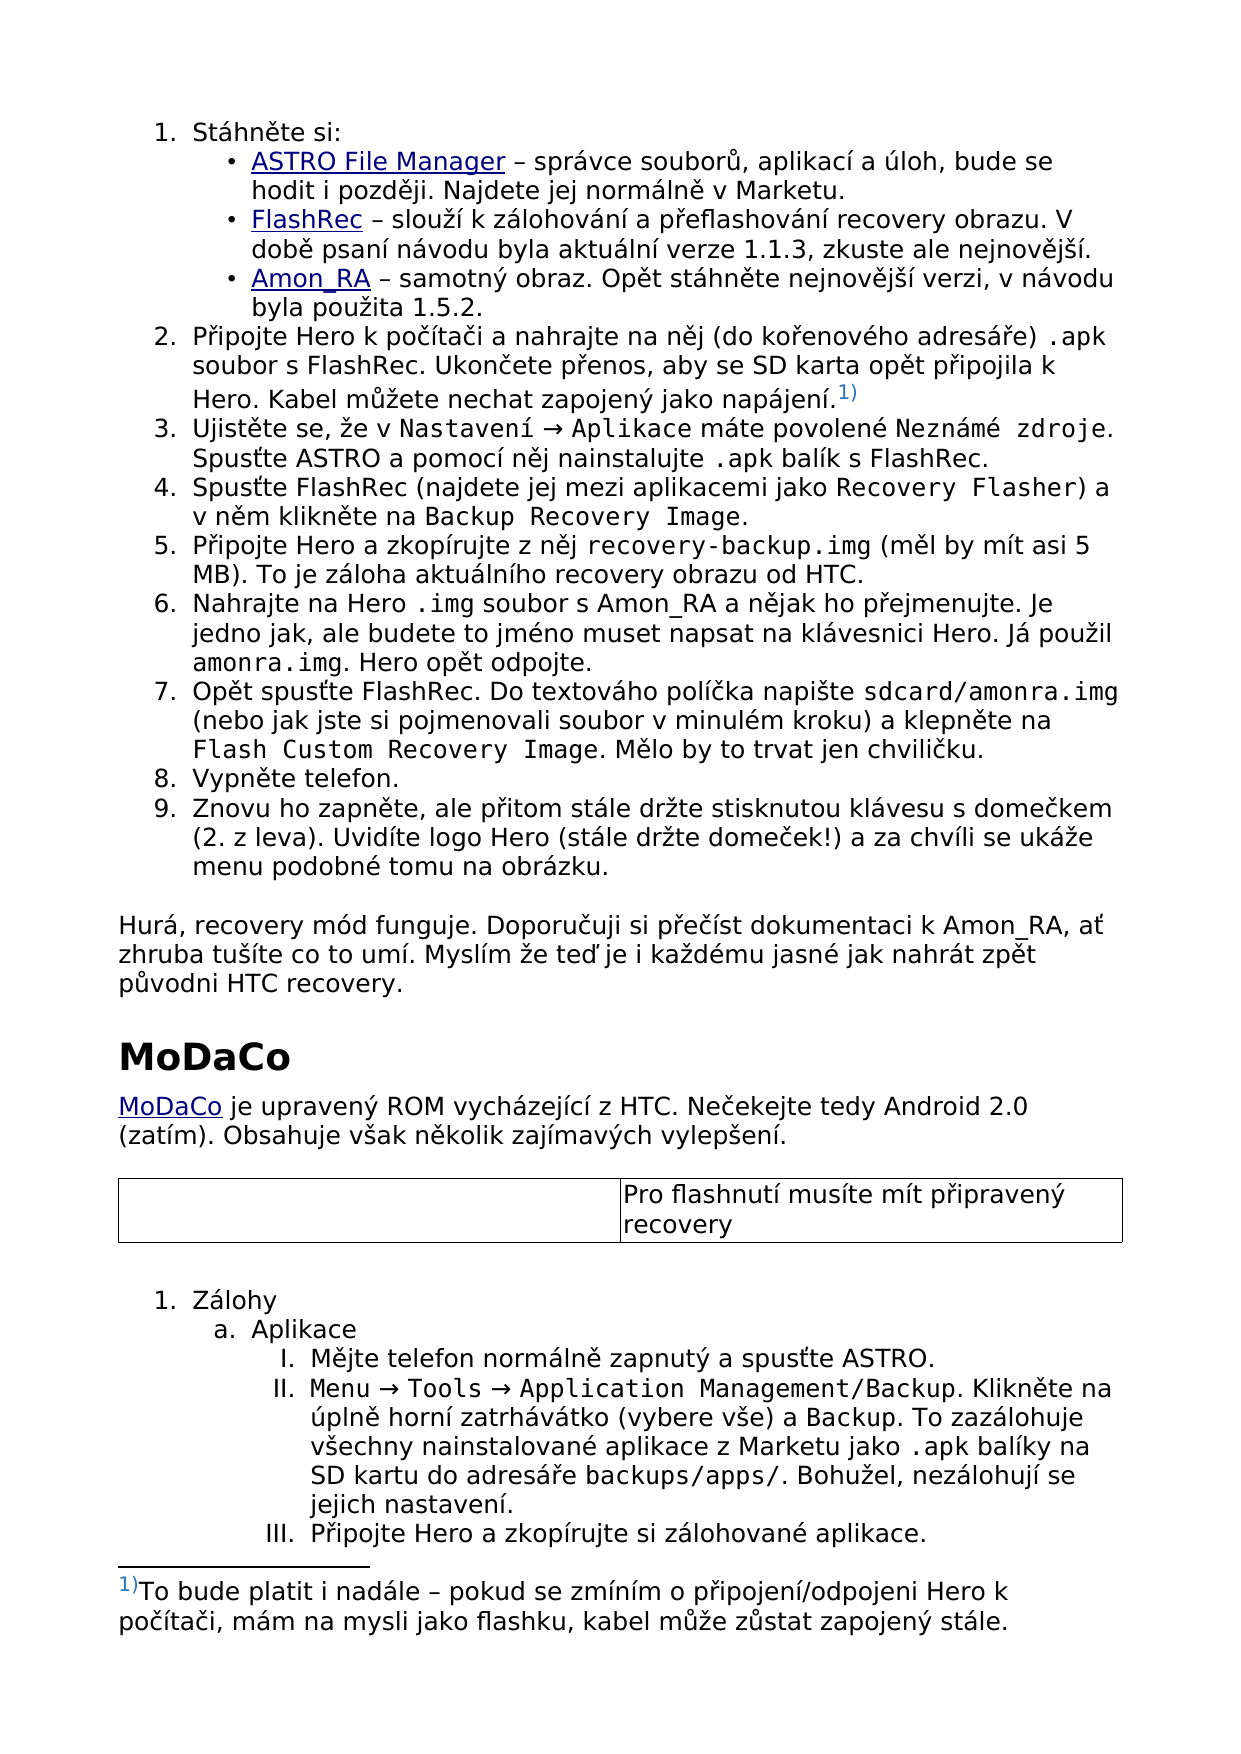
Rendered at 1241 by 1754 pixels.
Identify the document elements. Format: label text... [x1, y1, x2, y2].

text MoDaCo je upravený ROM vycházející z HTC. Nečekejte tedy Android 2.0 (zatím). Obsahuje však několik zajímavých vylepšení. [118, 1092, 1122, 1150]
list Ujistěte se, že v Nastavení → Aplikace máte povolené Neznámé zdroje. Spusťte ASTRO a pomocí něj nainstalujte .apk balík s FlashRec. [177, 415, 1122, 473]
list Zálohy [177, 1286, 1122, 1315]
list Stáhněte si: [177, 118, 1122, 147]
list Nahrajte na Hero .img soubor s Amon_RA a nějak ho přejmenujte. Je jedno jak, ale budete to jméno muset napsat na klávesnici Hero. Já použil amonra.img. Hero opět odpojte. [177, 590, 1122, 677]
list ASTRO File Manager – správce souborů, aplikací a úloh, bude se hodit i později. Najdete jej normálně v Marketu. [236, 147, 1122, 206]
list To bude platit i nadále – pokud se zmíním o připojení/odpojeni Hero k počítači, mám na mysli jako flashku, kabel může zůstat zapojený stále. [118, 1573, 1122, 1636]
list Amon_RA – samotný obraz. Opět stáhněte nejnovější verzi, v návodu byla použita 1.5.2. [236, 264, 1122, 322]
list Vypněte telefon. [177, 765, 1122, 794]
list Menu → Tools → Application Management/Backup. Klikněte na úplně horní zatrhávátko (vybere vše) a Backup. To zazálohuje všechny nainstalované aplikace z Marketu jako .apk balíky na SD kartu do adresáře backups/apps/. Bohužel, nezálohují se jejich nastavení. [295, 1374, 1122, 1519]
list Opět spusťte FlashRec. Do textováho políčka napište sdcard/amonra.img (nebo jak jste si pojmenovali soubor v minulém kroku) a klepněte na Flash Custom Recovery Image. Mělo by to trvat jen chviličku. [177, 677, 1122, 765]
table_header Pro flashnutí musíte mít připravený recovery [621, 1179, 1122, 1242]
list Mějte telefon normálně zapnutý a spusťte ASTRO. [295, 1344, 1122, 1374]
subtitle MoDaCo [118, 1036, 1122, 1079]
list Znovu ho zapněte, ale přitom stále držte stisknutou klávesu s domečkem (2. z leva). Uvidíte logo Hero (stále držte domeček!) a za chvíli se ukáže menu podobné tomu na obrázku. [177, 794, 1122, 881]
list Připojte Hero a zkopírujte si zálohované aplikace. [295, 1519, 1122, 1549]
list Aplikace [236, 1315, 1122, 1344]
list Připojte Hero a zkopírujte z něj recovery-backup.img (měl by mít asi 5 MB). To je záloha aktuálního recovery obrazu od HTC. [177, 531, 1122, 590]
list Spusťte FlashRec (najdete jej mezi aplikacemi jako Recovery Flasher) a v něm klikněte na Backup Recovery Image. [177, 473, 1122, 531]
list Připojte Hero k počítači a nahrajte na něj (do kořenového adresáře) .apk soubor s FlashRec. Ukončete přenos, aby se SD karta opět připojila k Hero. Kabel můžete nechat zapojený jako napájení. [177, 322, 1122, 415]
text Hurá, recovery mód funguje. Doporučuji si přečíst dokumentaci k Amon_RA, ať zhruba tušíte co to umí. Myslím že teď je i každému jasné jak nahrát zpět původni HTC recovery. [118, 911, 1122, 998]
table_header [119, 1179, 620, 1242]
list FlashRec – slouží k zálohování a přeflashování recovery obrazu. V době psaní návodu byla aktuální verze 1.1.3, zkuste ale nejnovější. [236, 206, 1122, 264]
